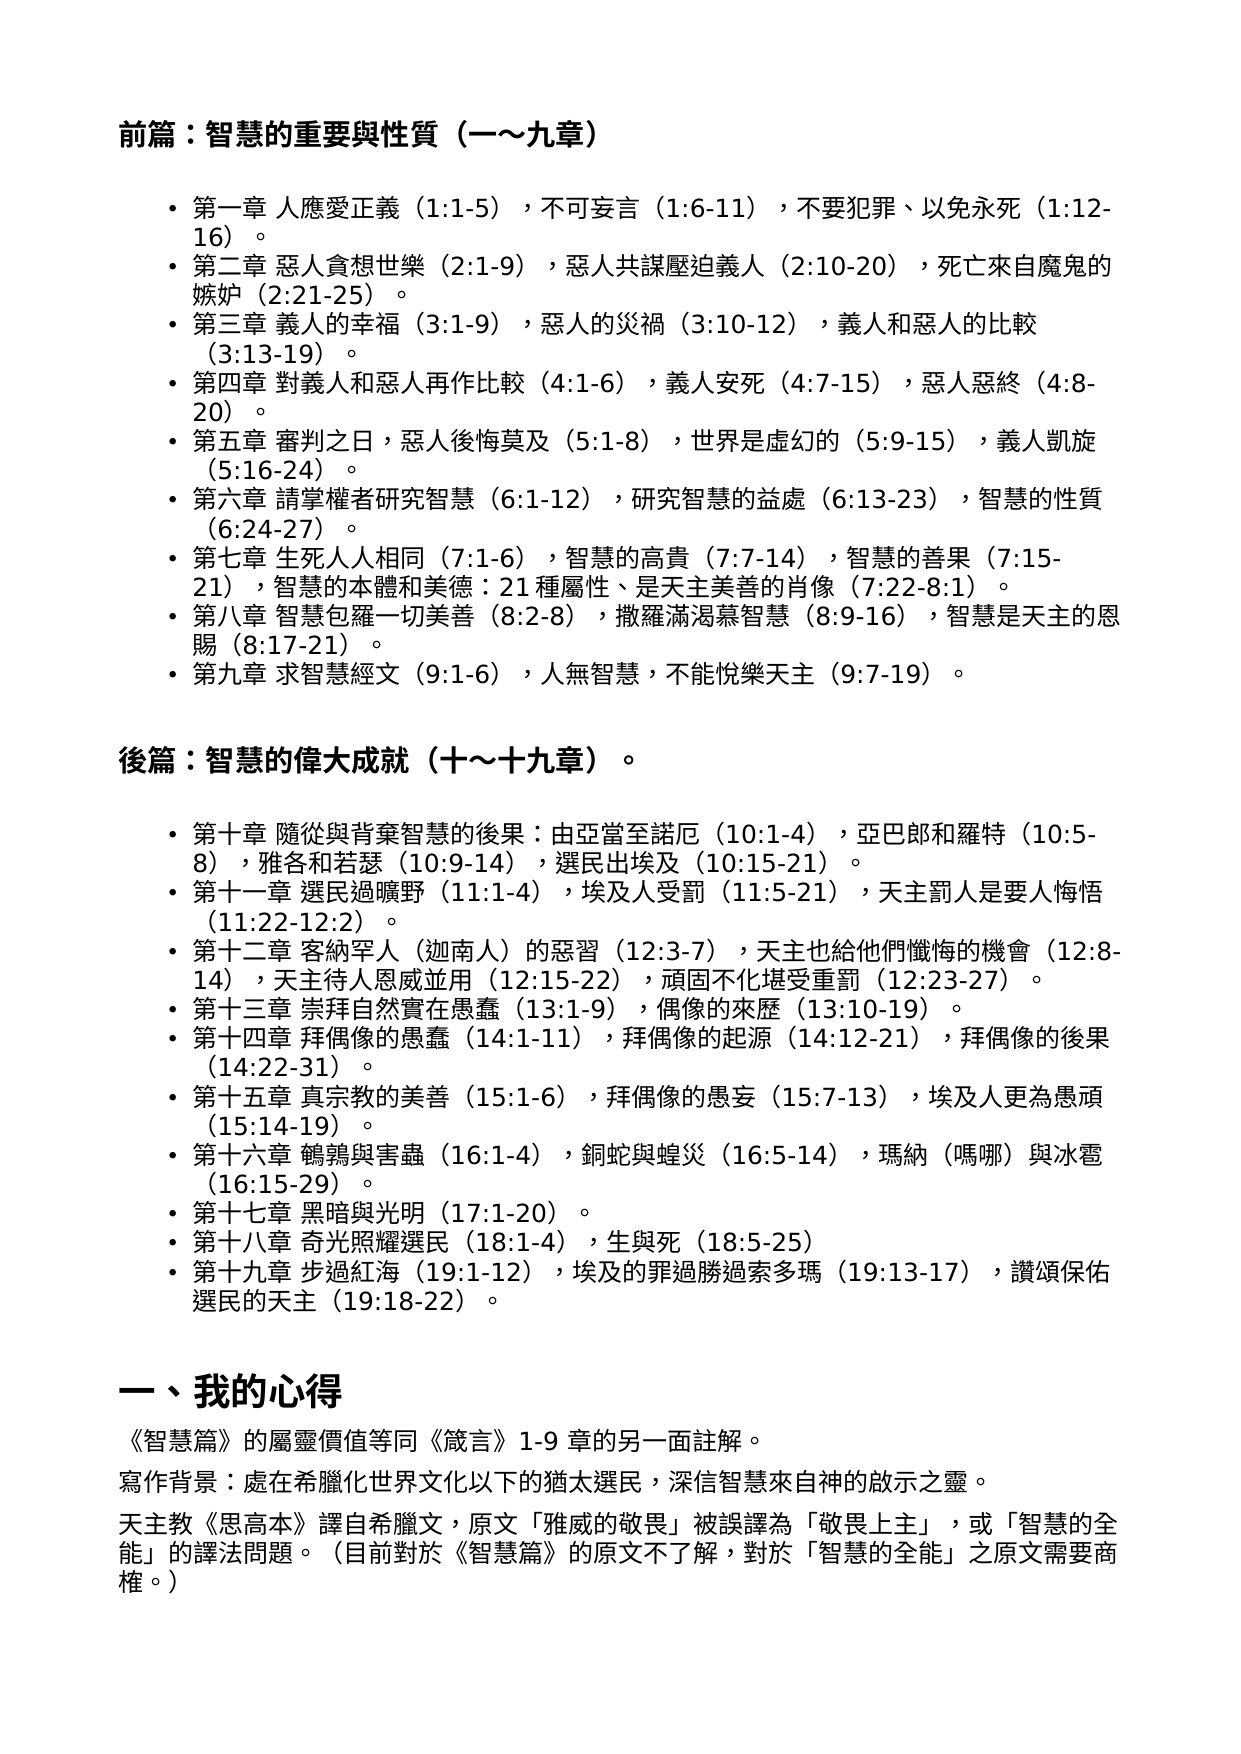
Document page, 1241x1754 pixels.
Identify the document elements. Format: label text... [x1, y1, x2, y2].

list 第四章 對義人和惡人再作比較（4:1-6），義人安死（4:7-15），惡人惡終（4:8-20）。 [177, 369, 1122, 427]
list 第七章 生死人人相同（7:1-6），智慧的高貴（7:7-14），智慧的善果（7:15-21），智慧的本體和美德：21種屬性、是天主美善的肖像（7:22-8:1）。 [177, 544, 1122, 602]
subtitle 一、我的心得 [118, 1371, 1122, 1414]
list 第三章 義人的幸福（3:1-9），惡人的災禍（3:10-12），義人和惡人的比較（3:13-19）。 [177, 311, 1122, 369]
list 第十七章 黑暗與光明（17:1-20）。 [177, 1199, 1122, 1229]
list 第十五章 真宗教的美善（15:1-6），拜偶像的愚妄（15:7-13），埃及人更為愚頑（15:14-19）。 [177, 1083, 1122, 1141]
list 第一章 人應愛正義（1:1-5），不可妄言（1:6-11），不要犯罪、以免永死（1:12-16）。 [177, 194, 1122, 252]
text 天主教《思高本》譯自希臘文，原文「雅威的敬畏」被誤譯為「敬畏上主」，或「智慧的全能」的譯法問題。（目前對於《智慧篇》的原文不了解，對於「智慧的全能」之原文需要商榷。） [118, 1510, 1122, 1598]
list 第十四章 拜偶像的愚蠢（14:1-11），拜偶像的起源（14:12-21），拜偶像的後果（14:22-31）。 [177, 1024, 1122, 1083]
subtitle 後篇：智慧的偉大成就（十～十九章）。 [118, 744, 1122, 778]
text 寫作背景：處在希臘化世界文化以下的猶太選民，深信智慧來自神的啟示之靈。 [118, 1468, 1122, 1498]
list 第六章 請掌權者研究智慧（6:1-12），研究智慧的益處（6:13-23），智慧的性質（6:24-27）。 [177, 486, 1122, 544]
subtitle 前篇：智慧的重要與性質（一～九章） [118, 118, 1122, 152]
text 《智慧篇》的屬靈價值等同《箴言》1-9 章的另一面註解。 [118, 1427, 1122, 1456]
list 第十章 隨從與背棄智慧的後果：由亞當至諾厄（10:1-4），亞巴郎和羅特（10:5-8），雅各和若瑟（10:9-14），選民出埃及（10:15-21）。 [177, 820, 1122, 879]
list 第二章 惡人貪想世樂（2:1-9），惡人共謀壓迫義人（2:10-20），死亡來自魔鬼的嫉妒（2:21-25）。 [177, 252, 1122, 311]
list 第十二章 客納罕人（迦南人）的惡習（12:3-7），天主也給他們懺悔的機會（12:8-14），天主待人恩威並用（12:15-22），頑固不化堪受重罰（12:23-27）。 [177, 937, 1122, 995]
list 第十八章 奇光照耀選民（18:1-4），生與死（18:5-25） [177, 1229, 1122, 1258]
list 第八章 智慧包羅一切美善（8:2-8），撒羅滿渴慕智慧（8:9-16），智慧是天主的恩賜（8:17-21）。 [177, 602, 1122, 661]
list 第十三章 崇拜自然實在愚蠢（13:1-9），偶像的來歷（13:10-19）。 [177, 995, 1122, 1024]
list 第十九章 步過紅海（19:1-12），埃及的罪過勝過索多瑪（19:13-17），讚頌保佑選民的天主（19:18-22）。 [177, 1258, 1122, 1316]
list 第十六章 鵪鶉與害蟲（16:1-4），銅蛇與蝗災（16:5-14），瑪納（嗎哪）與冰雹（16:15-29）。 [177, 1141, 1122, 1199]
list 第十一章 選民過曠野（11:1-4），埃及人受罰（11:5-21），天主罰人是要人悔悟（11:22-12:2）。 [177, 879, 1122, 937]
list 第五章 審判之日，惡人後悔莫及（5:1-8），世界是虛幻的（5:9-15），義人凱旋（5:16-24）。 [177, 427, 1122, 486]
list 第九章 求智慧經文（9:1-6），人無智慧，不能悅樂天主（9:7-19）。 [177, 661, 1122, 690]
